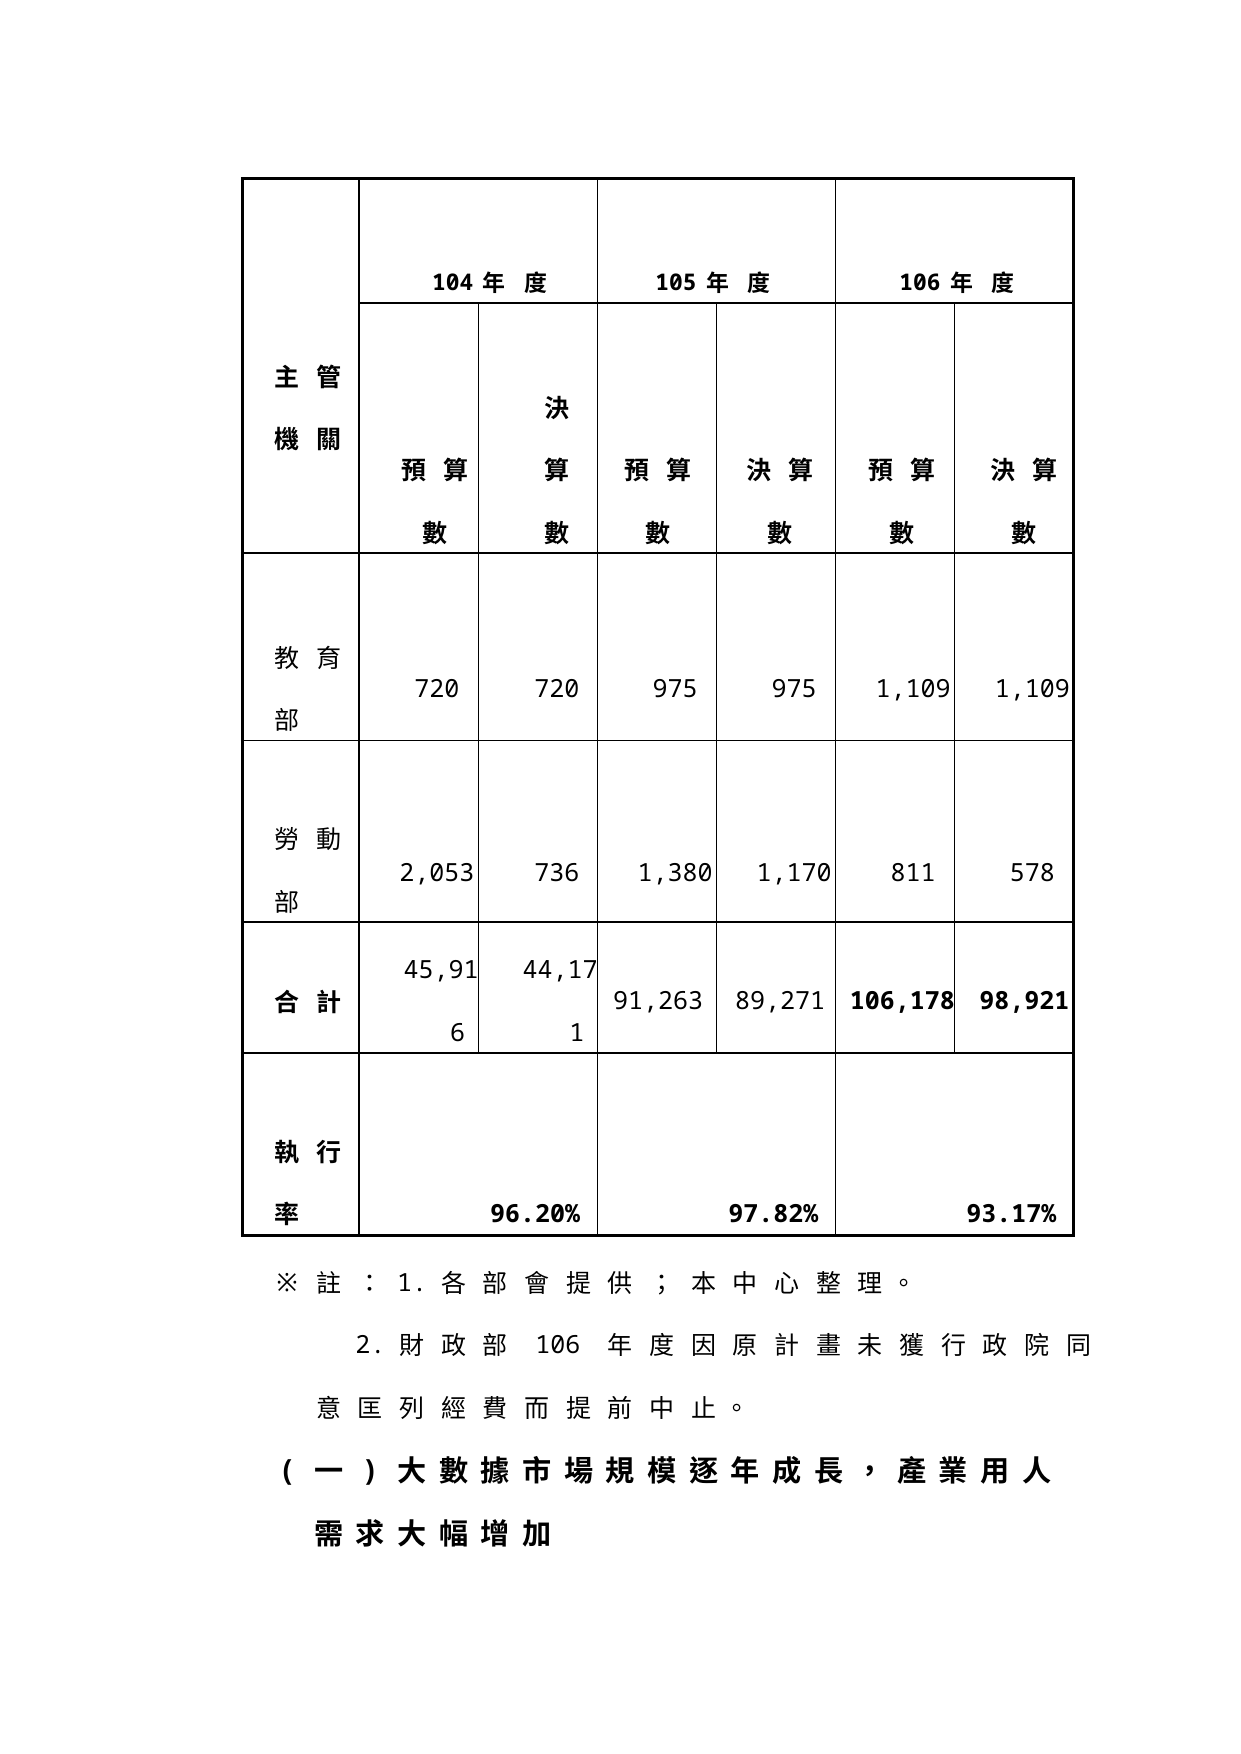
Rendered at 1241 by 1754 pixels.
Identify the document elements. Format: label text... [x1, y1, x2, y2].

text ※註：1.各部會提供；本中心整理。 [247, 1240, 1064, 1302]
table_cell 預算數 [598, 304, 716, 552]
table_cell 合計 [244, 923, 358, 1052]
table_cell 736 [479, 741, 597, 921]
table_cell 勞動部 [244, 741, 358, 921]
table_header 106年度 [836, 180, 1072, 302]
table_cell 98,921 [955, 923, 1072, 1052]
table_cell 975 [598, 554, 716, 740]
table_cell 93.17% [836, 1054, 1072, 1233]
table_cell 106,178 [836, 923, 954, 1052]
table_cell 975 [717, 554, 835, 740]
table_cell 720 [479, 554, 597, 740]
table_cell 教育部 [244, 554, 358, 740]
table_cell 預算數 [836, 304, 954, 552]
table_cell 720 [360, 554, 478, 740]
table_cell 811 [836, 741, 954, 921]
table_cell 1,109 [836, 554, 954, 740]
table_cell 89,271 [717, 923, 835, 1052]
table_cell 2,053 [360, 741, 478, 921]
table_cell 預算數 [360, 304, 478, 552]
table_cell 1,170 [717, 741, 835, 921]
table_header 主管 機關 [244, 180, 358, 552]
table_cell 96.20% [360, 1054, 597, 1233]
table_cell 578 [955, 741, 1072, 921]
table_cell 44,171 [479, 923, 597, 1052]
table_cell 決算數 [955, 304, 1072, 552]
table_cell 決算數 [717, 304, 835, 552]
table_cell 1,380 [598, 741, 716, 921]
table_cell 45,916 [360, 923, 478, 1052]
table_header 105年度 [598, 180, 835, 302]
table_cell 決算數 [479, 304, 597, 552]
table_cell 97.82% [598, 1054, 835, 1233]
text 2.財政部106年度因原計畫未獲行政院同意匡列經費而提前中止。 [273, 1302, 1115, 1427]
table_header 104年度 [360, 180, 597, 302]
table_cell 1,109 [955, 554, 1072, 740]
table_cell 執行率 [244, 1054, 358, 1233]
table_cell 91,263 [598, 923, 716, 1052]
text (一)大數據市場規模逐年成長，產業用人需求大幅增加 [242, 1427, 1058, 1552]
